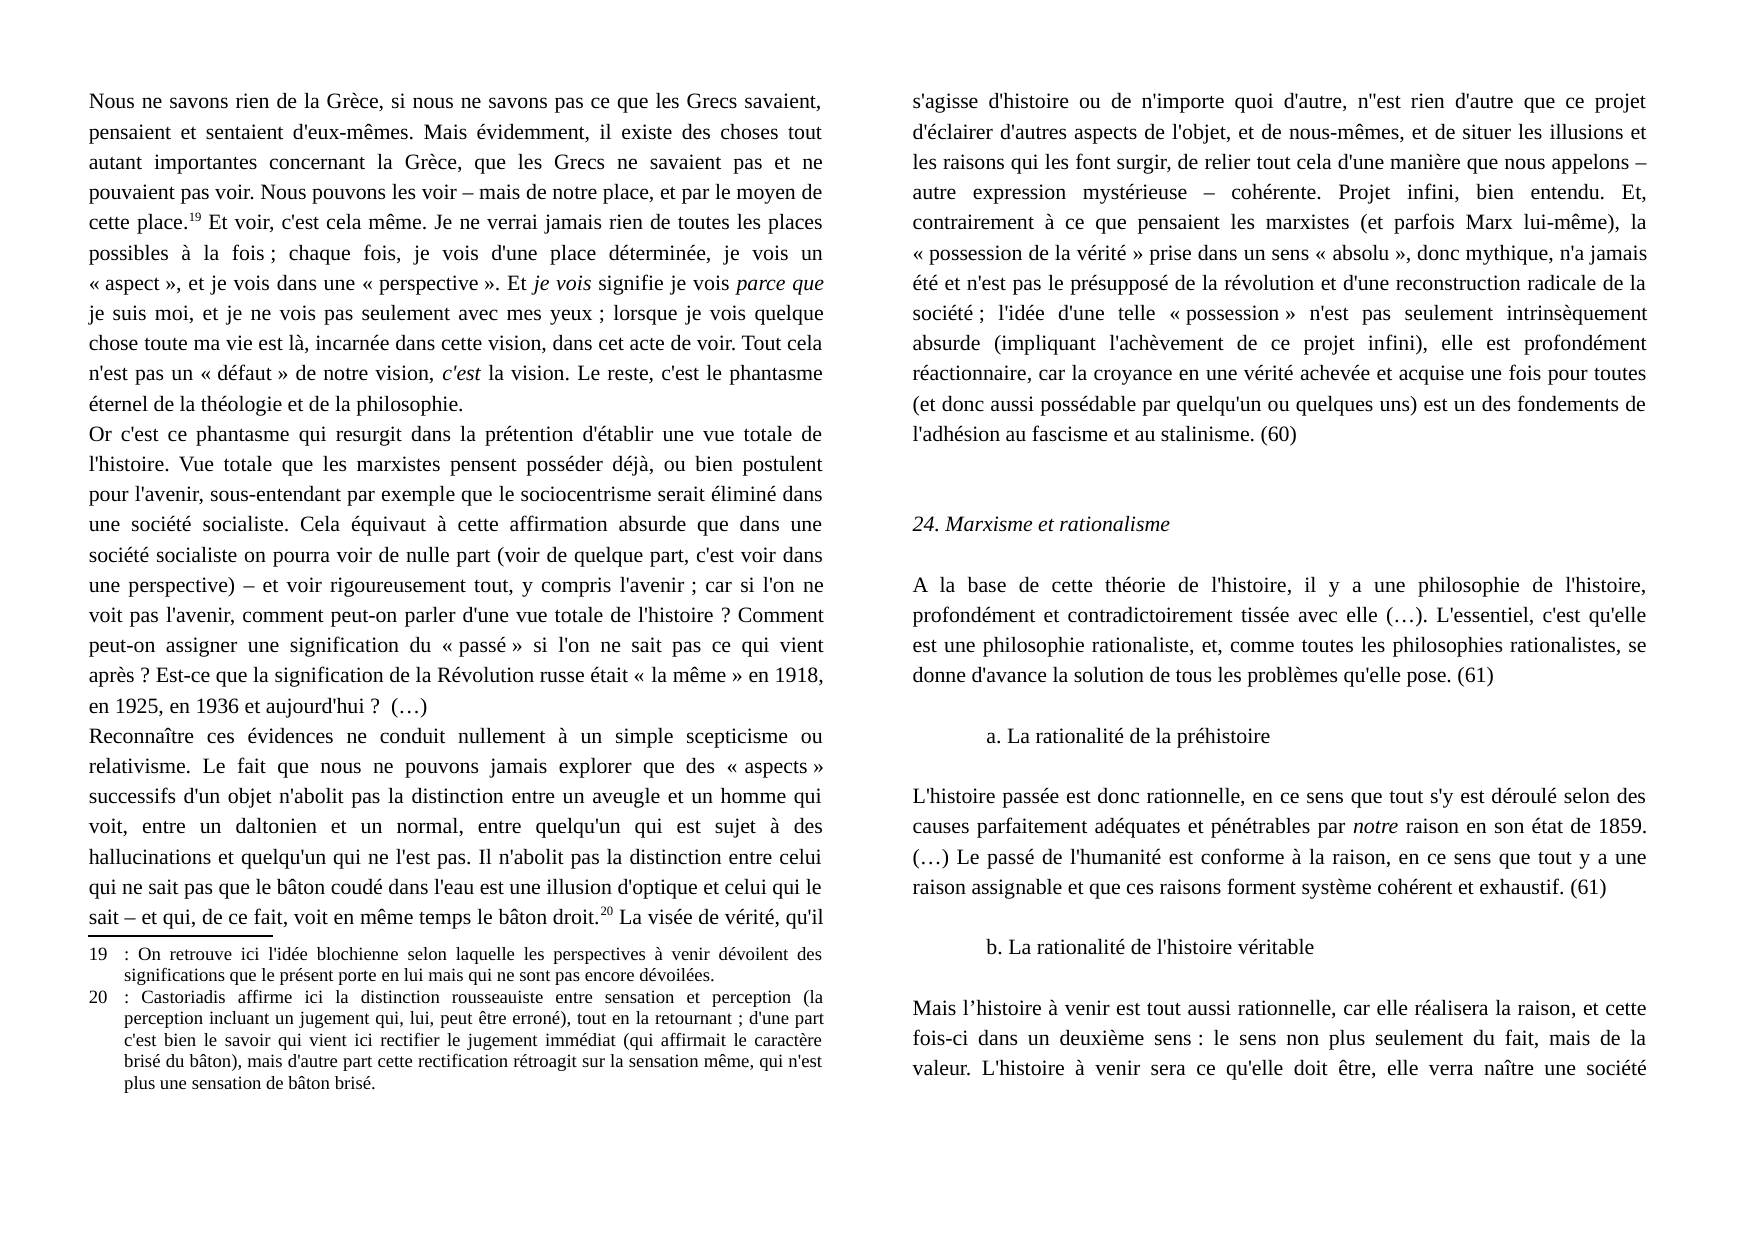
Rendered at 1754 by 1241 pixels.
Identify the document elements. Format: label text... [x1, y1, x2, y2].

text : Castoriadis affirme ici la distinction rousseauiste entre sensation et perception (la perception incluant un jugement qui, lui, peut être erroné), tout en la retournant ; d'une part c'est bien le savoir qui vient ici rectifier le jugement immédiat (qui affirmait le caractère brisé du bâton), mais d'autre part cette rectification rétroagit sur la sensation même, qui n'est plus une sensation de bâton brisé. [88, 986, 824, 1093]
text a. La rationalité de la préhistoire [912, 723, 1648, 748]
text L'histoire passée est donc rationnelle, en ce sens que tout s'y est déroulé selon des causes parfaitement adéquates et pénétrables par notre raison en son état de 1859. (…) Le passé de l'humanité est conforme à la raison, en ce sens que tout y a une raison assignable et que ces raisons forment système cohérent et exhaustif. (61) [912, 783, 1648, 899]
text : On retrouve ici l'idée blochienne selon laquelle les perspectives à venir dévoilent des significations que le présent porte en lui mais qui ne sont pas encore dévoilées. [88, 942, 824, 986]
text Reconnaître ces évidences ne conduit nullement à un simple scepticisme ou relativisme. Le fait que nous ne pouvons jamais explorer que des « aspects » successifs d'un objet n'abolit pas la distinction entre un aveugle et un homme qui voit, entre un daltonien et un normal, entre quelqu'un qui est sujet à des hallucinations et quelqu'un qui ne l'est pas. Il n'abolit pas la distinction entre celui qui ne sait pas que le bâton coudé dans l'eau est une illusion d'optique et celui qui le sait – et qui, de ce fait, voit en même temps le bâton droit. La visée de vérité, qu'il [88, 723, 824, 929]
text Nous ne savons rien de la Grèce, si nous ne savons pas ce que les Grecs savaient, pensaient et sentaient d'eux-mêmes. Mais évidemment, il existe des choses tout autant importantes concernant la Grèce, que les Grecs ne savaient pas et ne pouvaient pas voir. Nous pouvons les voir – mais de notre place, et par le moyen de cette place. Et voir, c'est cela même. Je ne verrai jamais rien de toutes les places possibles à la fois ; chaque fois, je vois d'une place déterminée, je vois un « aspect », et je vois dans une « perspective ». Et je vois signifie je vois parce que je suis moi, et je ne vois pas seulement avec mes yeux ; lorsque je vois quelque chose toute ma vie est là, incarnée dans cette vision, dans cet acte de voir. Tout cela n'est pas un « défaut » de notre vision, c'est la vision. Le reste, c'est le phantasme éternel de la théologie et de la philosophie. [88, 88, 824, 416]
text 24. Marxisme et rationalisme [912, 511, 1648, 537]
text A la base de cette théorie de l'histoire, il y a une philosophie de l'histoire, profondément et contradictoirement tissée avec elle (…). L'essentiel, c'est qu'elle est une philosophie rationaliste, et, comme toutes les philosophies rationalistes, se donne d'avance la solution de tous les problèmes qu'elle pose. (61) [912, 572, 1648, 688]
text b. La rationalité de l'histoire véritable [912, 934, 1648, 959]
text s'agisse d'histoire ou de n'importe quoi d'autre, n''est rien d'autre que ce projet d'éclairer d'autres aspects de l'objet, et de nous-mêmes, et de situer les illusions et les raisons qui les font surgir, de relier tout cela d'une manière que nous appelons – autre expression mystérieuse – cohérente. Projet infini, bien entendu. Et, contrairement à ce que pensaient les marxistes (et parfois Marx lui-même), la « possession de la vérité » prise dans un sens « absolu », donc mythique, n'a jamais été et n'est pas le présupposé de la révolution et d'une reconstruction radicale de la société ; l'idée d'une telle « possession » n'est pas seulement intrinsèquement absurde (impliquant l'achèvement de ce projet infini), elle est profondément réactionnaire, car la croyance en une vérité achevée et acquise une fois pour toutes (et donc aussi possédable par quelqu'un ou quelques uns) est un des fondements de l'adhésion au fascisme et au stalinisme. (60) [912, 88, 1648, 446]
text Or c'est ce phantasme qui resurgit dans la prétention d'établir une vue totale de l'histoire. Vue totale que les marxistes pensent posséder déjà, ou bien postulent pour l'avenir, sous-entendant par exemple que le sociocentrisme serait éliminé dans une société socialiste. Cela équivaut à cette affirmation absurde que dans une société socialiste on pourra voir de nulle part (voir de quelque part, c'est voir dans une perspective) – et voir rigoureusement tout, y compris l'avenir ; car si l'on ne voit pas l'avenir, comment peut-on parler d'une vue totale de l'histoire ? Comment peut-on assigner une signification du « passé » si l'on ne sait pas ce qui vient après ? Est-ce que la signification de la Révolution russe était « la même » en 1918, en 1925, en 1936 et aujourd'hui ? (…) [88, 421, 824, 718]
text Mais l’histoire à venir est tout aussi rationnelle, car elle réalisera la raison, et cette fois-ci dans un deuxième sens : le sens non plus seulement du fait, mais de la valeur. L'histoire à venir sera ce qu'elle doit être, elle verra naître une société [912, 995, 1648, 1080]
